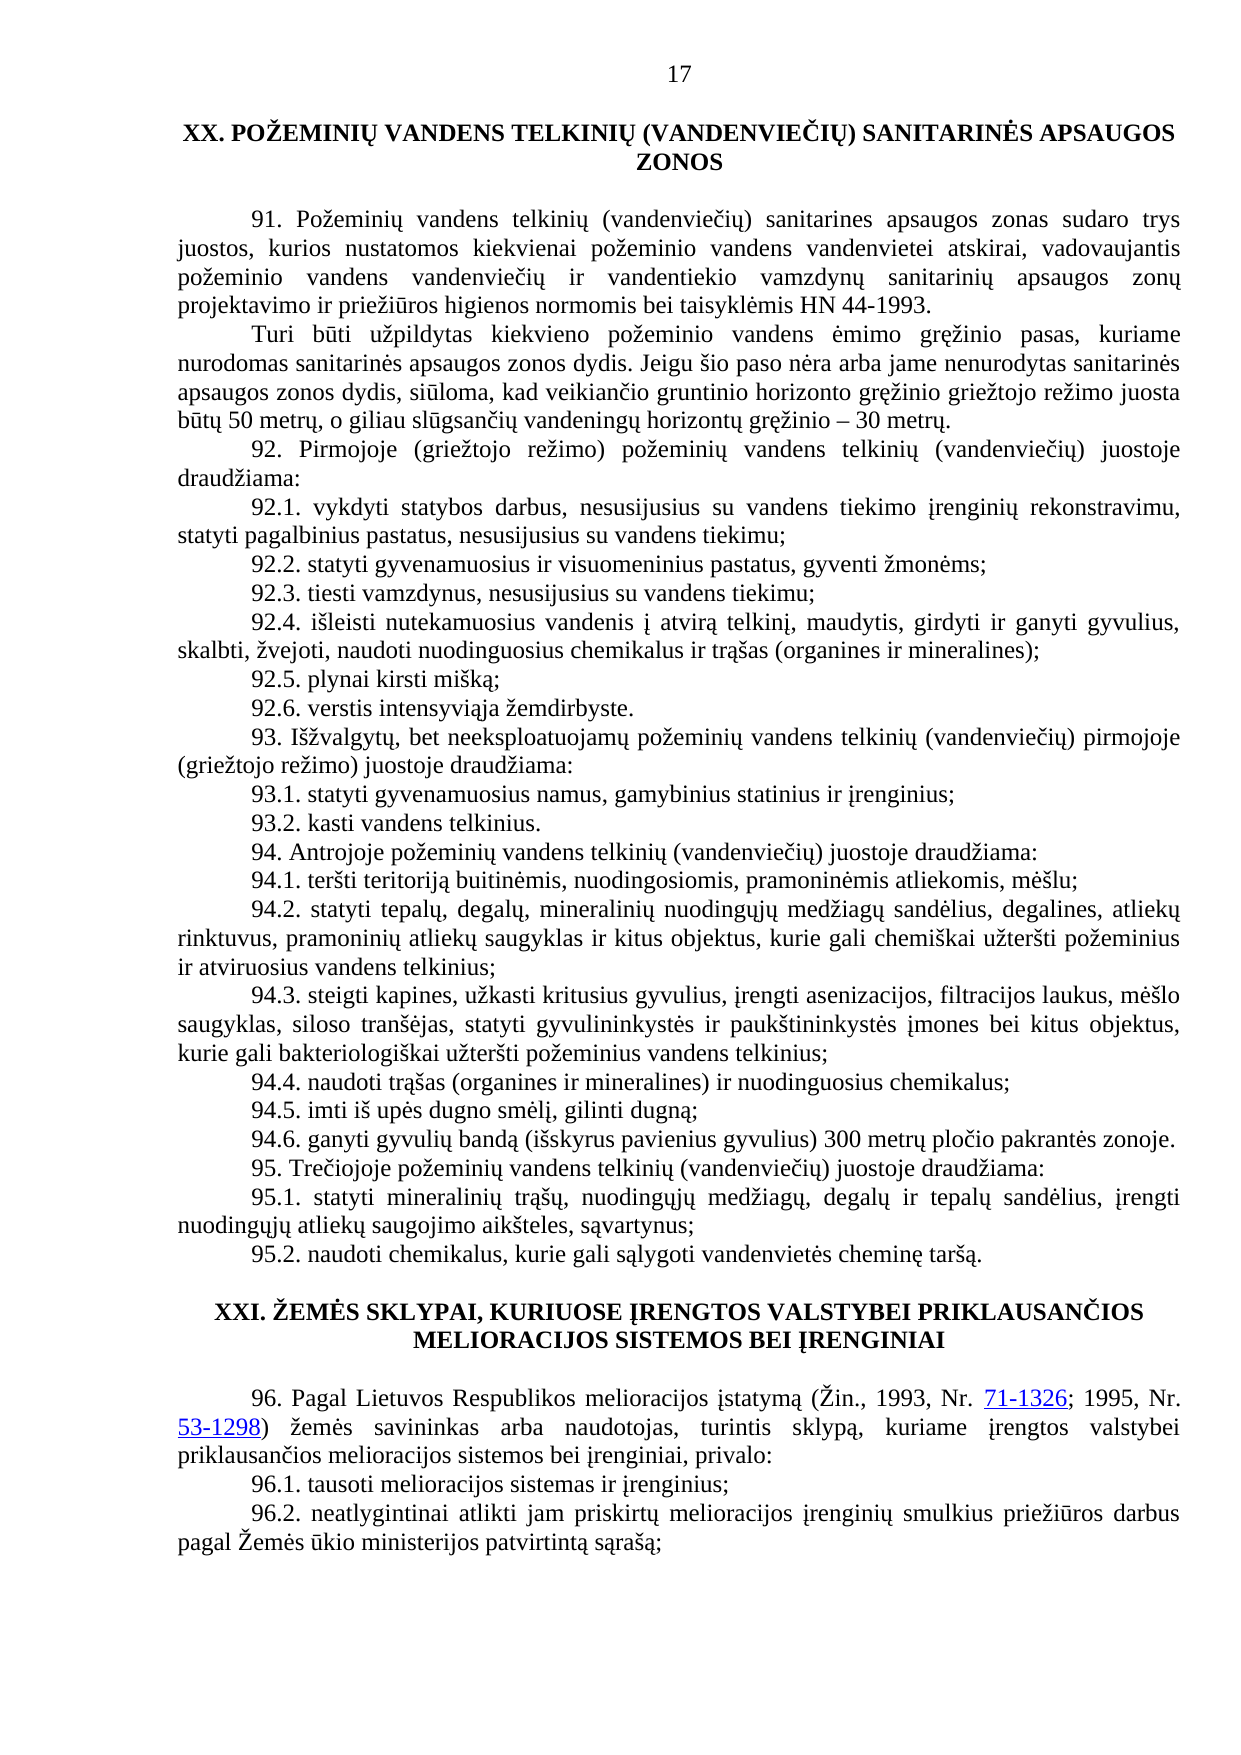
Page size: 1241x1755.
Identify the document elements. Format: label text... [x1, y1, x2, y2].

text 93.2. kasti vandens telkinius. [177, 808, 1181, 837]
text 92.1. vykdyti statybos darbus, nesusijusius su vandens tiekimo įrenginių rekonstravimu, statyti pagalbinius pastatus, nesusijusius su vandens tiekimu; [177, 492, 1181, 549]
text 92.6. verstis intensyviąja žemdirbyste. [177, 693, 1181, 722]
text 94.2. statyti tepalų, degalų, mineralinių nuodingųjų medžiagų sandėlius, degalines, atliekų rinktuvus, pramoninių atliekų saugyklas ir kitus objektus, kurie gali chemiškai užteršti požeminius ir atviruosius vandens telkinius; [177, 894, 1181, 981]
text 92. Pirmojoje (griežtojo režimo) požeminių vandens telkinių (vandenviečių) juostoje draudžiama: [177, 434, 1181, 492]
text XXI. ŽEMĖS SKLYPAI, KURIUOSE ĮRENGTOS VALSTYBEI PRIKLAUSANČIOS MELIORACIJOS SISTEMOS BEI ĮRENGINIAI [177, 1297, 1181, 1354]
text 96.2. neatlygintinai atlikti jam priskirtų melioracijos įrenginių smulkius priežiūros darbus pagal Žemės ūkio ministerijos patvirtintą sąrašą; [177, 1498, 1181, 1556]
text 94. Antrojoje požeminių vandens telkinių (vandenviečių) juostoje draudžiama: [177, 837, 1181, 866]
text 93. Išžvalgytų, bet neeksploatuojamų požeminių vandens telkinių (vandenviečių) pirmojoje (griežtojo režimo) juostoje draudžiama: [177, 722, 1181, 779]
text 95.1. statyti mineralinių trąšų, nuodingųjų medžiagų, degalų ir tepalų sandėlius, įrengti nuodingųjų atliekų saugojimo aikšteles, sąvartynus; [177, 1182, 1181, 1239]
text 94.4. naudoti trąšas (organines ir mineralines) ir nuodinguosius chemikalus; [177, 1067, 1181, 1096]
text XX. POŽEMINIŲ VANDENS TELKINIŲ (VANDENVIEČIŲ) SANITARINĖS APSAUGOS ZONOS [177, 118, 1181, 176]
text 95. Trečiojoje požeminių vandens telkinių (vandenviečių) juostoje draudžiama: [177, 1153, 1181, 1182]
text 93.1. statyti gyvenamuosius namus, gamybinius statinius ir įrenginius; [177, 779, 1181, 808]
text 94.5. imti iš upės dugno smėlį, gilinti dugną; [177, 1096, 1181, 1124]
text 96. Pagal Lietuvos Respublikos melioracijos įstatymą (Žin., 1993, Nr. 71-1326; 1995, Nr. 53-1298) žemės savininkas arba naudotojas, turintis sklypą, kuriame įrengtos valstybei priklausančios melioracijos sistemos bei įrenginiai, privalo: [177, 1383, 1181, 1469]
text 94.1. teršti teritoriją buitinėmis, nuodingosiomis, pramoninėmis atliekomis, mėšlu; [177, 866, 1181, 894]
text Turi būti užpildytas kiekvieno požeminio vandens ėmimo gręžinio pasas, kuriame nurodomas sanitarinės apsaugos zonos dydis. Jeigu šio paso nėra arba jame nenurodytas sanitarinės apsaugos zonos dydis, siūloma, kad veikiančio gruntinio horizonto gręžinio griežtojo režimo juosta būtų 50 metrų, o giliau slūgsančių vandeningų horizontų gręžinio – 30 metrų. [177, 319, 1181, 434]
text 92.5. plynai kirsti mišką; [177, 664, 1181, 693]
text 95.2. naudoti chemikalus, kurie gali sąlygoti vandenvietės cheminę taršą. [177, 1239, 1181, 1268]
text 92.4. išleisti nutekamuosius vandenis į atvirą telkinį, maudytis, girdyti ir ganyti gyvulius, skalbti, žvejoti, naudoti nuodinguosius chemikalus ir trąšas (organines ir mineralines); [177, 607, 1181, 664]
text 94.6. ganyti gyvulių bandą (išskyrus pavienius gyvulius) 300 metrų pločio pakrantės zonoje. [177, 1124, 1181, 1153]
text 96.1. tausoti melioracijos sistemas ir įrenginius; [177, 1469, 1181, 1498]
text 91. Požeminių vandens telkinių (vandenviečių) sanitarines apsaugos zonas sudaro trys juostos, kurios nustatomos kiekvienai požeminio vandens vandenvietei atskirai, vadovaujantis požeminio vandens vandenviečių ir vandentiekio vamzdynų sanitarinių apsaugos zonų projektavimo ir priežiūros higienos normomis bei taisyklėmis HN 44-1993. [177, 204, 1181, 319]
text 92.3. tiesti vamzdynus, nesusijusius su vandens tiekimu; [177, 578, 1181, 607]
text 94.3. steigti kapines, užkasti kritusius gyvulius, įrengti asenizacijos, filtracijos laukus, mėšlo saugyklas, siloso tranšėjas, statyti gyvulininkystės ir paukštininkystės įmones bei kitus objektus, kurie gali bakteriologiškai užteršti požeminius vandens telkinius; [177, 981, 1181, 1067]
text 92.2. statyti gyvenamuosius ir visuomeninius pastatus, gyventi žmonėms; [177, 549, 1181, 578]
